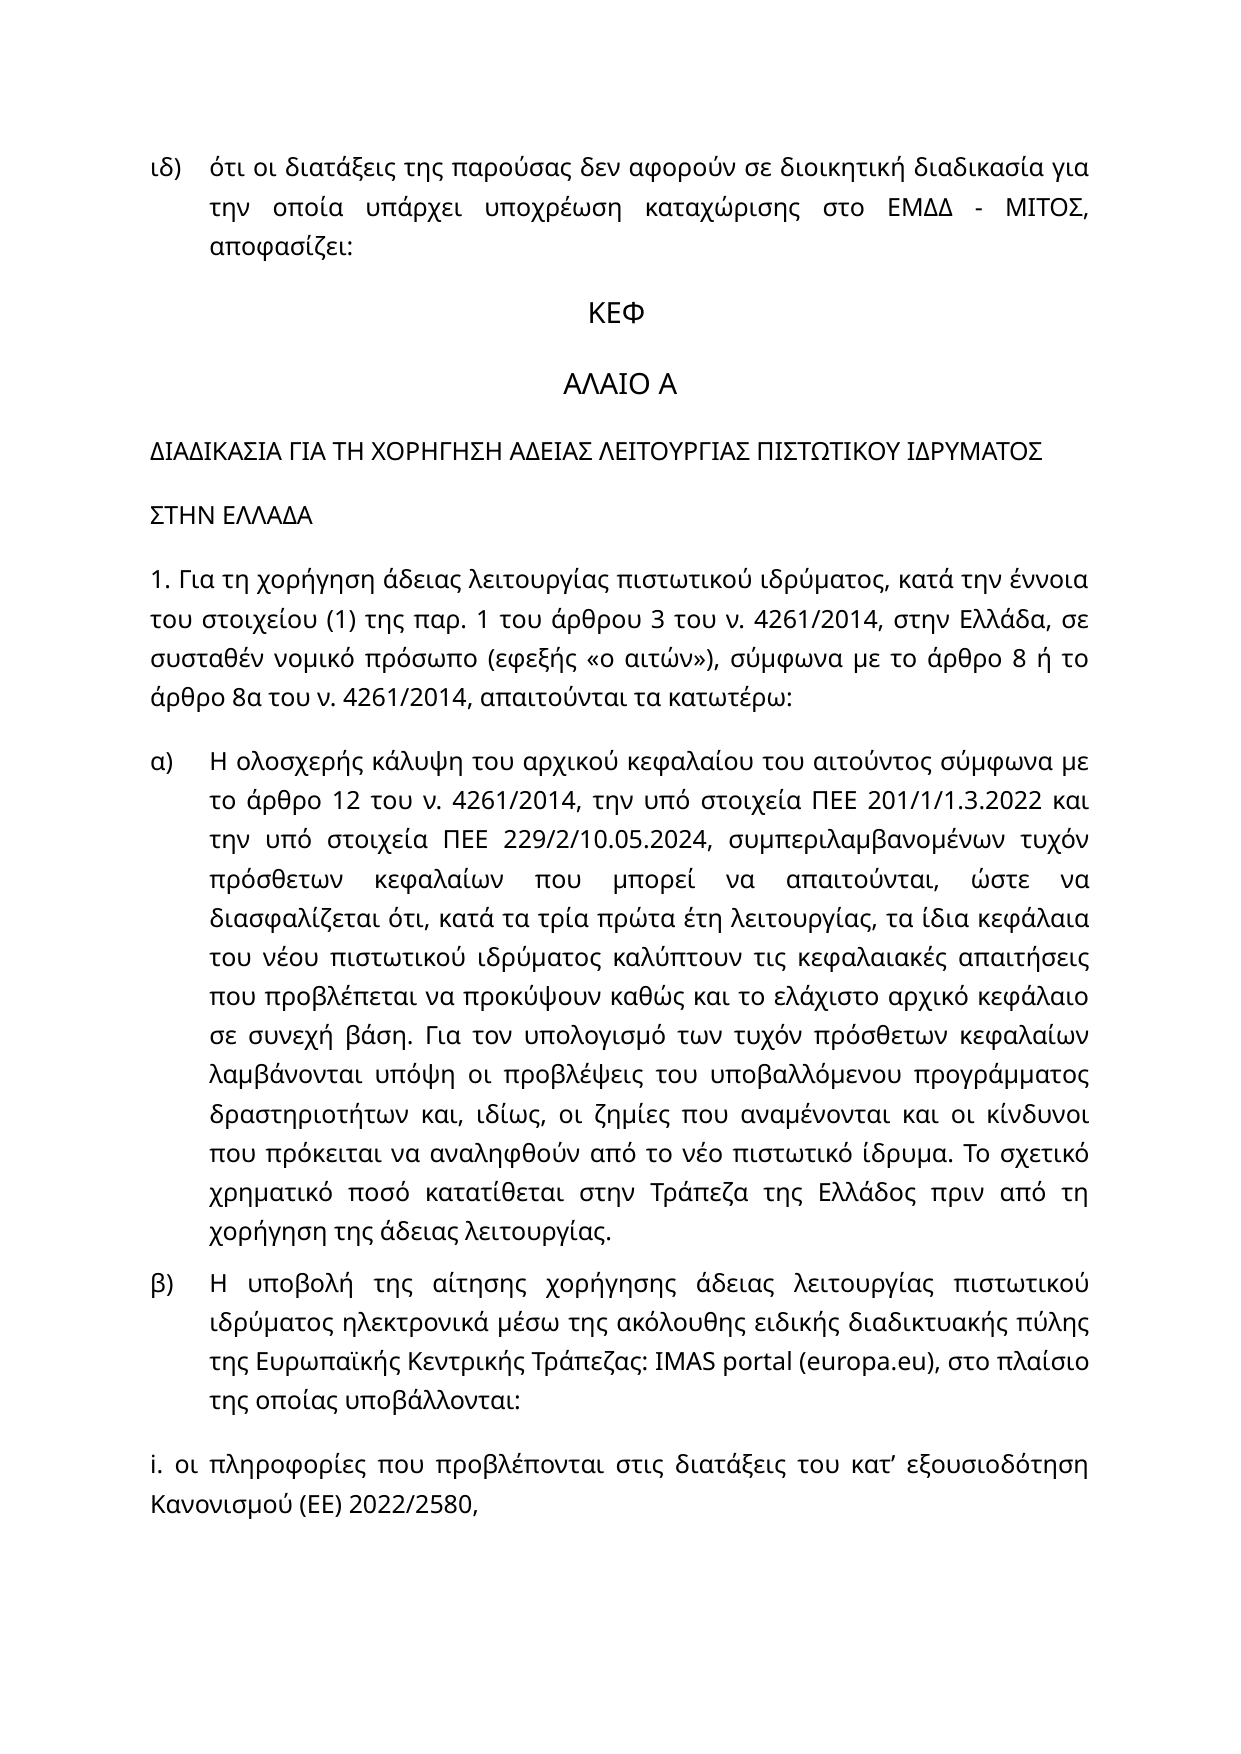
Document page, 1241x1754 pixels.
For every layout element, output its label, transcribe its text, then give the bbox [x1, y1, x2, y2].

list β) Η υποβολή της αίτησης χορήγησης άδειας λειτουργίας πιστωτικού ιδρύματος ηλεκτρονικά μέσω της ακόλουθης ειδικής διαδικτυακής πύλης της Ευρωπαϊκής Κεντρικής Τράπεζας: IMAS portal (europa.eu), στο πλαίσιο της οποίας υποβάλλονται: [150, 1265, 1090, 1417]
text 1. Για τη χορήγηση άδειας λειτουργίας πιστωτικού ιδρύματος, κατά την έννοια του στοιχείου (1) της παρ. 1 του άρθρου 3 του ν. 4261/2014, στην Ελλάδα, σε συσταθέν νομικό πρόσωπο (εφεξής «ο αιτών»), σύμφωνα με το άρθρο 8 ή το άρθρο 8α του ν. 4261/2014, απαιτούνται τα κατωτέρω: [150, 562, 1090, 714]
list α) Η ολοσχερής κάλυψη του αρχικού κεφαλαίου του αιτούντος σύμφωνα με το άρθρο 12 του ν. 4261/2014, την υπό στοιχεία ΠΕΕ 201/1/1.3.2022 και την υπό στοιχεία ΠΕΕ 229/2/10.05.2024, συμπεριλαμβανομένων τυχόν πρόσθετων κεφαλαίων που μπορεί να απαιτούνται, ώστε να διασφαλίζεται ότι, κατά τα τρία πρώτα έτη λειτουργίας, τα ίδια κεφάλαια του νέου πιστωτικού ιδρύματος καλύπτουν τις κεφαλαιακές απαιτήσεις που προβλέπεται να προκύψουν καθώς και το ελάχιστο αρχικό κεφάλαιο σε συνεχή βάση. Για τον υπολογισμό των τυχόν πρόσθετων κεφαλαίων λαμβάνονται υπόψη οι προβλέψεις του υποβαλλόμενου προγράμματος δραστηριοτήτων και, ιδίως, οι ζημίες που αναμένονται και οι κίνδυνοι που πρόκειται να αναληφθούν από το νέο πιστωτικό ίδρυμα. Το σχετικό χρηματικό ποσό κατατίθεται στην Τράπεζα της Ελλάδος πριν από τη χορήγηση της άδειας λειτουργίας. [150, 744, 1090, 1248]
text ΣΤΗΝ ΕΛΛΑΔΑ [150, 498, 1090, 532]
subtitle ΚΕΦ [150, 292, 1090, 332]
list ιδ) ότι οι διατάξεις της παρούσας δεν αφορούν σε διοικητική διαδικασία για την οποία υπάρχει υποχρέωση καταχώρισης στο ΕΜΔΔ - ΜΙΤΟΣ, αποφασίζει: [150, 150, 1090, 262]
text i. οι πληροφορίες που προβλέπονται στις διατάξεις του κατ’ εξουσιοδότηση Κανονισμού (ΕΕ) 2022/2580, [150, 1447, 1090, 1520]
subtitle ΑΛΑΙΟ Α [150, 363, 1090, 403]
text ΔΙΑΔΙΚΑΣΙΑ ΓΙΑ ΤΗ ΧΟΡΗΓΗΣΗ ΑΔΕΙΑΣ ΛΕΙΤΟΥΡΓΙΑΣ ΠΙΣΤΩΤΙΚΟΥ ΙΔΡΥΜΑΤΟΣ [150, 434, 1090, 468]
